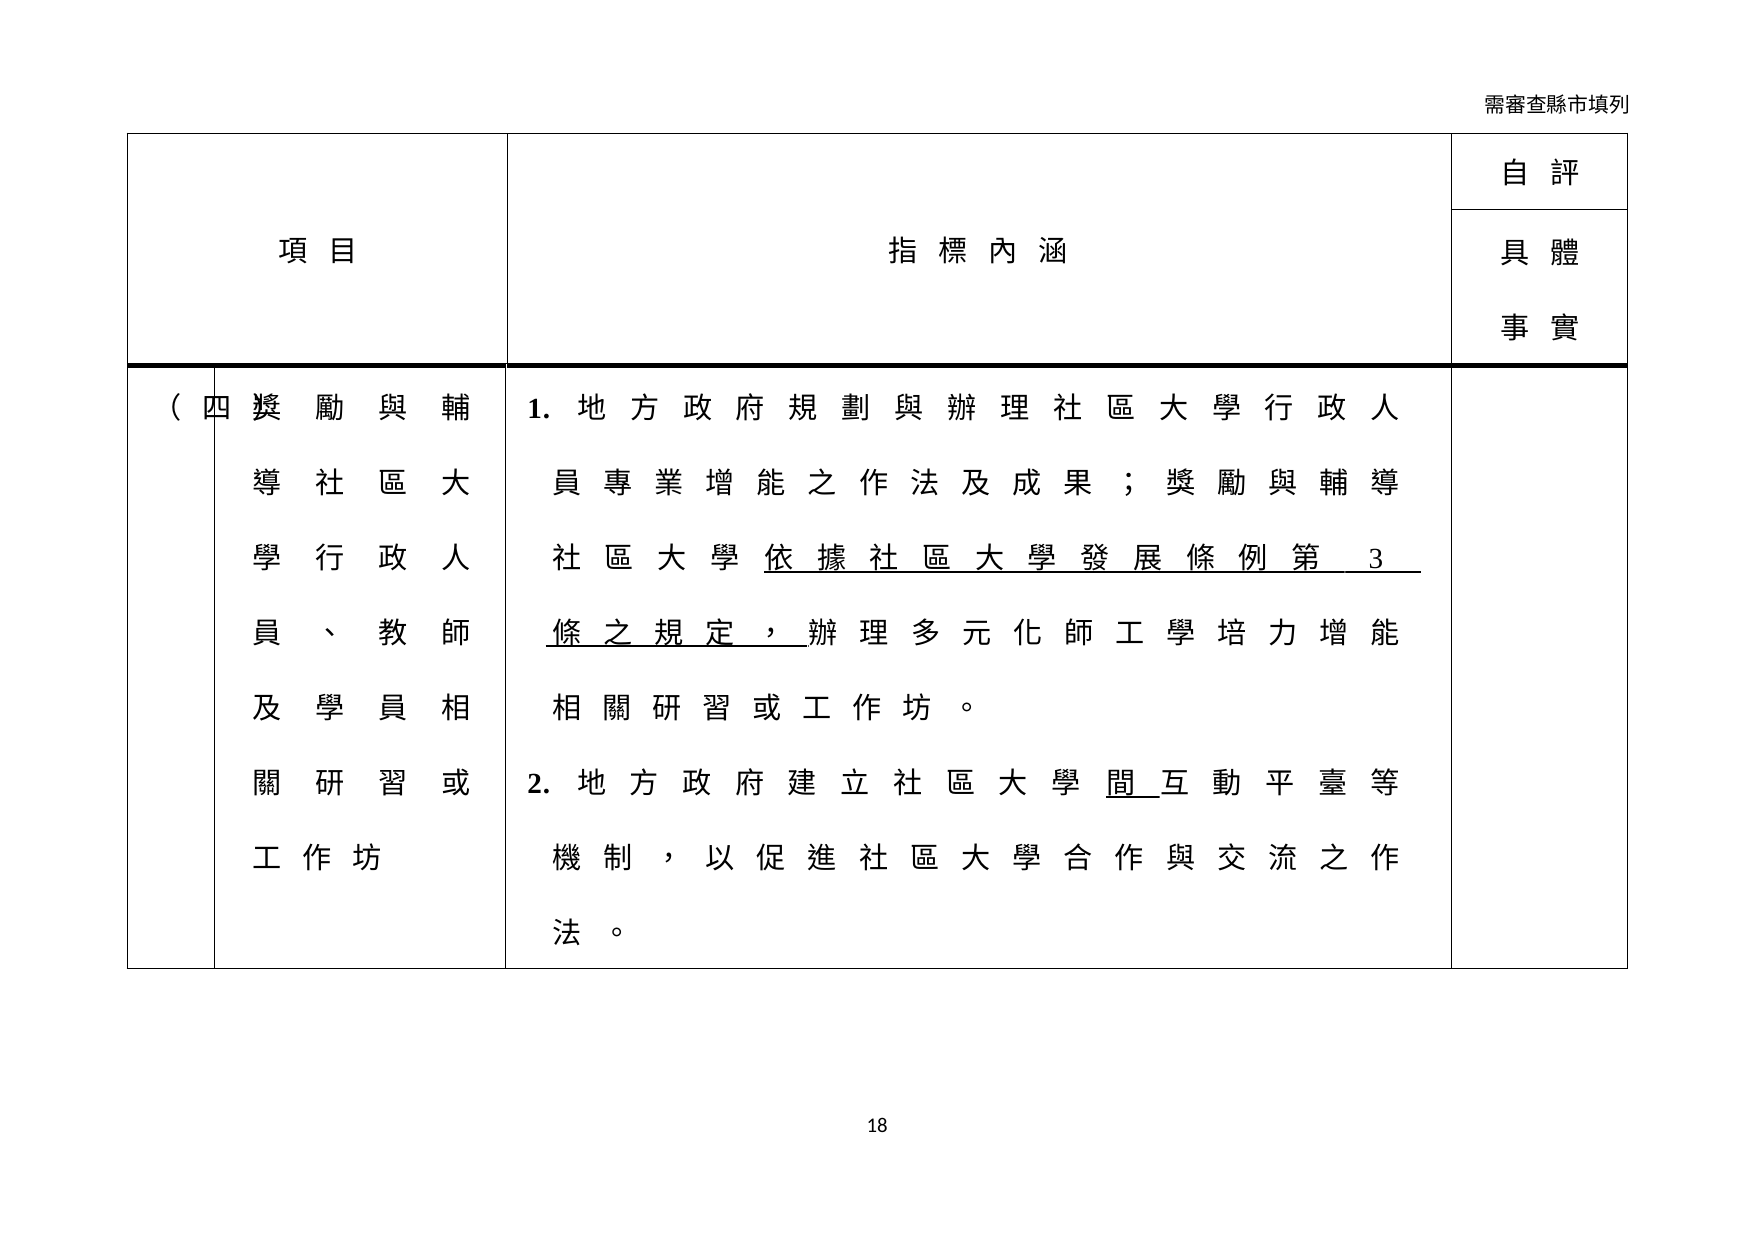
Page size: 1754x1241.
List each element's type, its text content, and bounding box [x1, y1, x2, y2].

table_cell [207, 398, 212, 411]
table_cell 具體事實 [1452, 210, 1627, 363]
table_header 指標內涵 [508, 134, 1451, 363]
table_cell [1452, 368, 1627, 968]
table_cell [207, 407, 214, 415]
table_header 項目 [128, 134, 507, 363]
table_header 自評 [1452, 134, 1627, 209]
table_cell [128, 368, 214, 968]
table_cell 地方政府規劃與辦理社區大學行政人員專業增能之作法及成果；獎勵與輔導社區大學依據社區大學發展條例第3條之規定，辦理多元化師工學培力增能相關研習或工作坊。 地方政府建立社區大學間互動平臺等機制，以促進社區大學合作與交流之作法。 [506, 364, 1451, 968]
table_cell 獎勵與輔導社區大學行政人員、教師及學員相關研習或工作坊 [215, 368, 505, 968]
